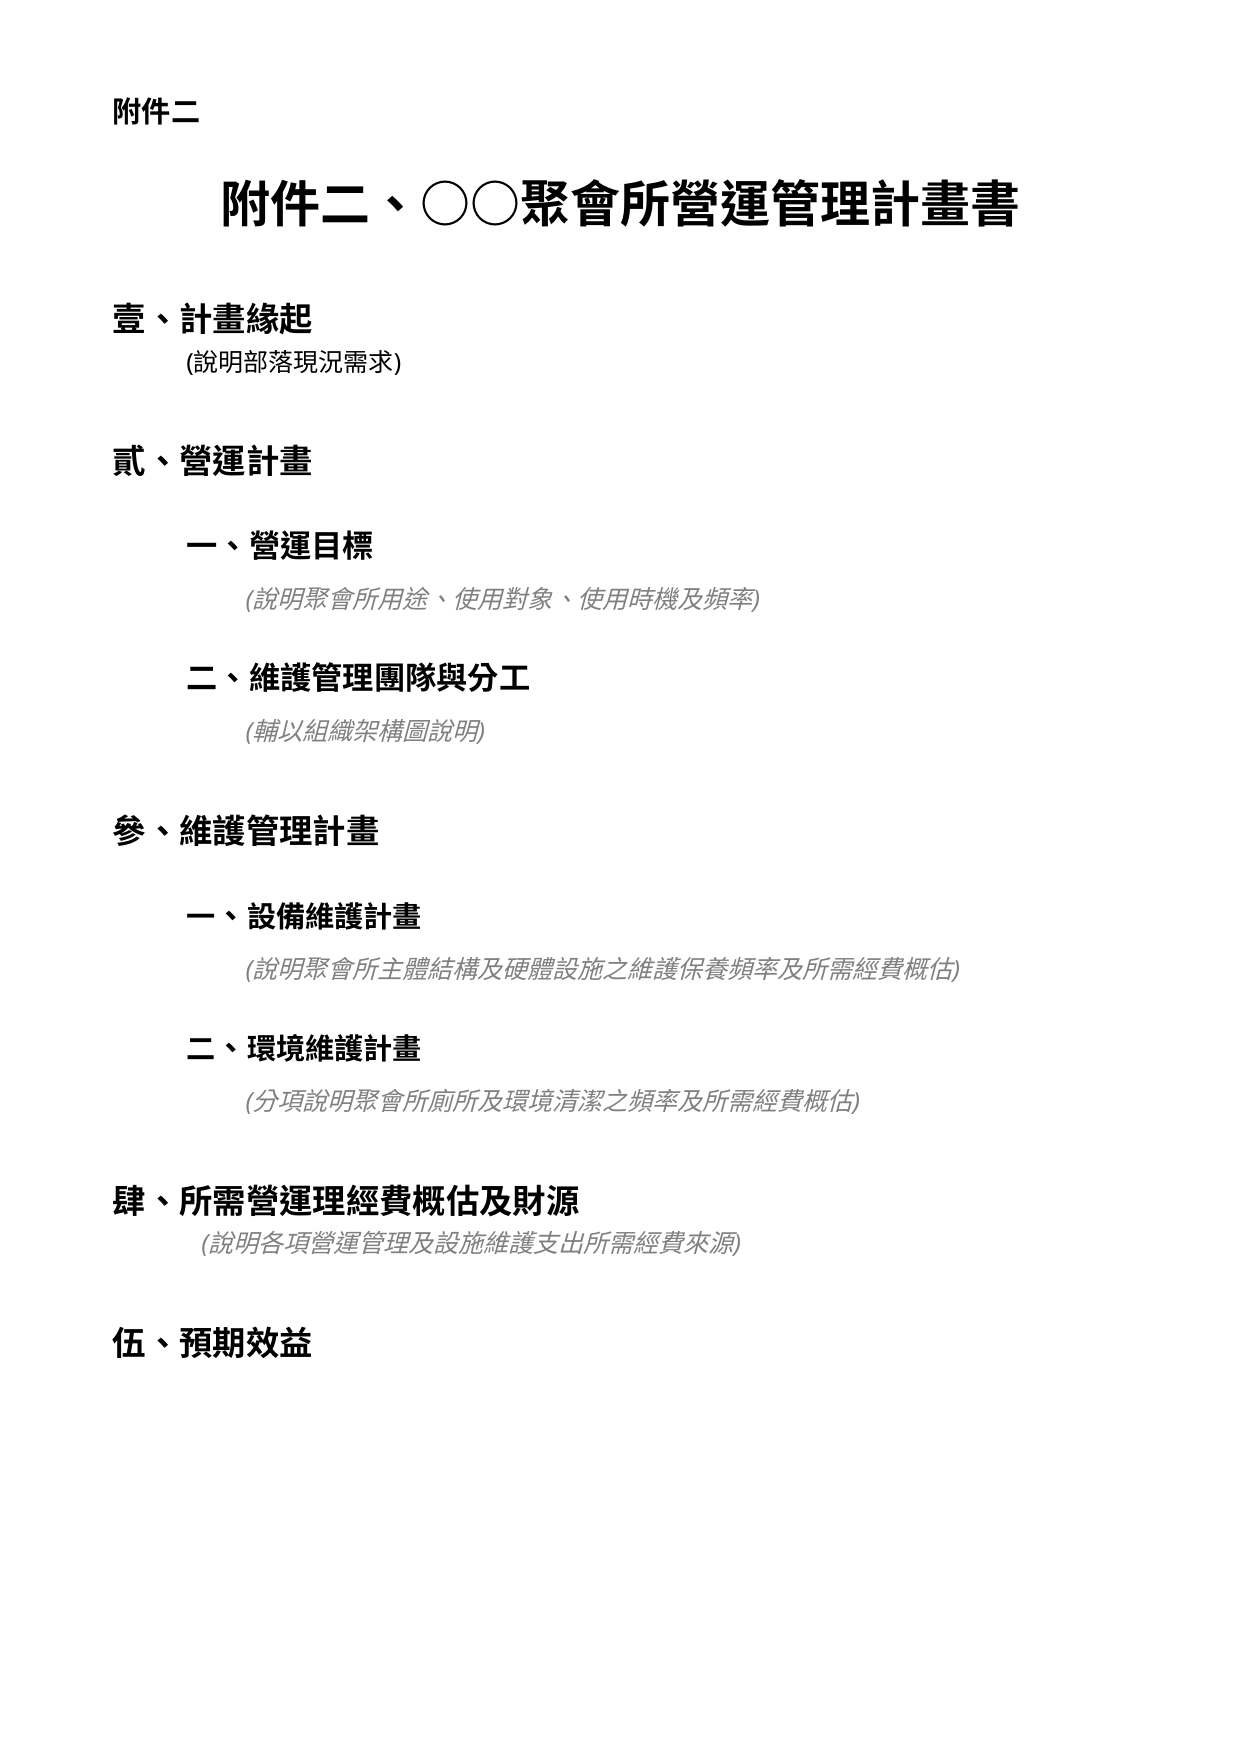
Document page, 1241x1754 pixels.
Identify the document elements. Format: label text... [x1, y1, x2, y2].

subtitle 壹、計畫緣起 [112, 293, 1128, 341]
subtitle 二、環境維護計畫 [186, 1023, 1128, 1069]
subtitle 貳、營運計畫 [112, 435, 1128, 483]
text (說明聚會所主體結構及硬體設施之維護保養頻率及所需經費概估) [245, 948, 1128, 986]
subtitle 一、營運目標 [186, 521, 1128, 566]
subtitle 二、維護管理團隊與分工 [186, 653, 1128, 699]
text (說明聚會所用途、使用對象、使用時機及頻率) [245, 578, 1128, 616]
text (分項說明聚會所廁所及環境清潔之頻率及所需經費概估) [245, 1081, 1128, 1119]
subtitle 伍、預期效益 [112, 1317, 1128, 1365]
subtitle 肆、所需營運理經費概估及財源 [112, 1175, 1128, 1223]
text (說明各項營運管理及設施維護支出所需經費來源) [201, 1223, 1128, 1261]
subtitle 參、維護管理計畫 [112, 805, 1128, 853]
text (輔以組織架構圖說明) [245, 711, 1128, 749]
subtitle 一、設備維護計畫 [186, 891, 1128, 936]
text (說明部落現況需求) [186, 341, 1128, 379]
subtitle 附件二、○○聚會所營運管理計畫書 [112, 164, 1128, 237]
